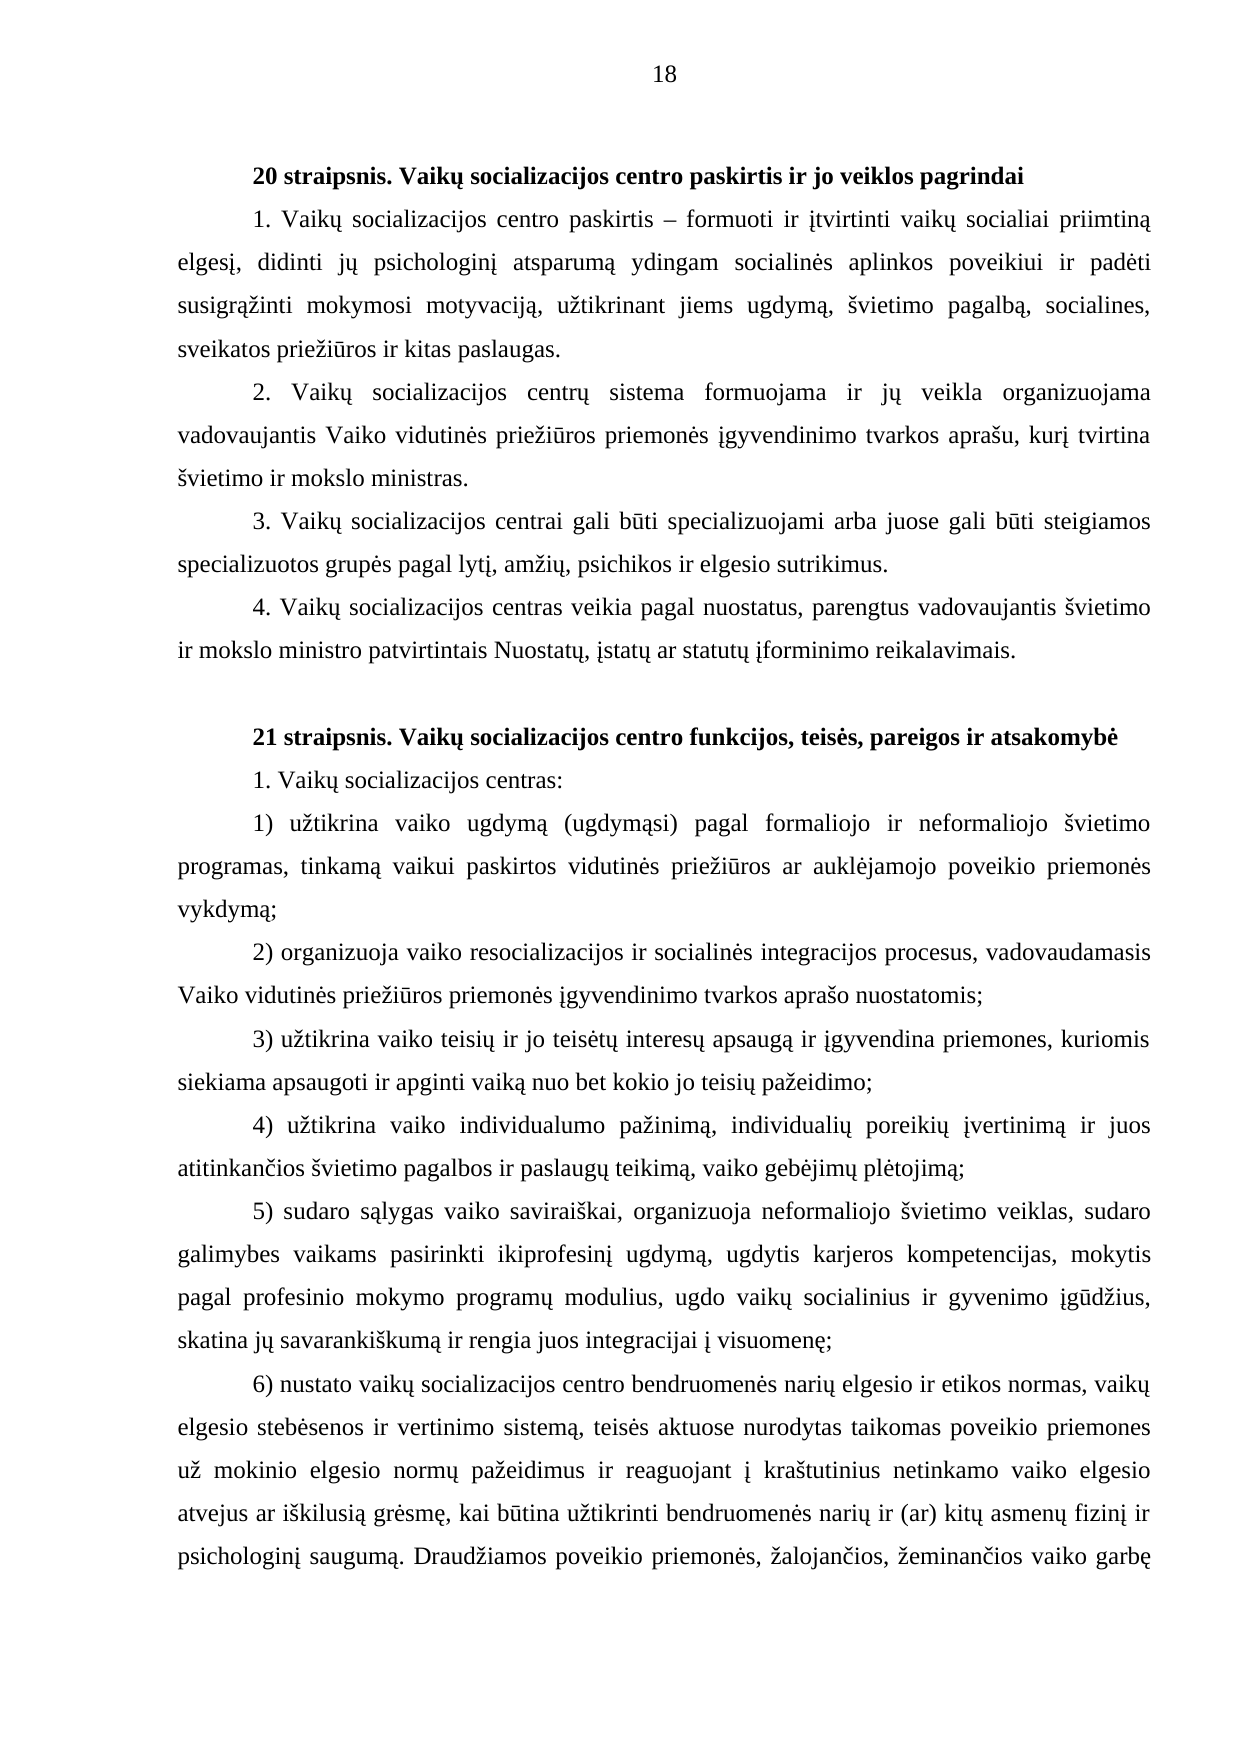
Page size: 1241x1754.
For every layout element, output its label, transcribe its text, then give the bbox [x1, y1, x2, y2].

text 21 straipsnis. Vaikų socializacijos centro funkcijos, teisės, pareigos ir atsakomybė [177, 722, 1152, 751]
text 1. Vaikų socializacijos centras: [177, 765, 1152, 794]
text 2) organizuoja vaiko resocializacijos ir socialinės integracijos procesus, vadovaudamasis Vaiko vidutinės priežiūros priemonės įgyvendinimo tvarkos aprašo nuostatomis; [177, 937, 1152, 1009]
text 3) užtikrina vaiko teisių ir jo teisėtų interesų apsaugą ir įgyvendina priemones, kuriomis siekiama apsaugoti ir apginti vaiką nuo bet kokio jo teisių pažeidimo; [177, 1024, 1152, 1096]
text 5) sudaro sąlygas vaiko saviraiškai, organizuoja neformaliojo švietimo veiklas, sudaro galimybes vaikams pasirinkti ikiprofesinį ugdymą, ugdytis karjeros kompetencijas, mokytis pagal profesinio mokymo programų modulius, ugdo vaikų socialinius ir gyvenimo įgūdžius, skatina jų savarankiškumą ir rengia juos integracijai į visuomenę; [177, 1196, 1152, 1354]
text 4. Vaikų socializacijos centras veikia pagal nuostatus, parengtus vadovaujantis švietimo ir mokslo ministro patvirtintais Nuostatų, įstatų ar statutų įforminimo reikalavimais. [177, 592, 1152, 664]
text 4) užtikrina vaiko individualumo pažinimą, individualių poreikių įvertinimą ir juos atitinkančios švietimo pagalbos ir paslaugų teikimą, vaiko gebėjimų plėtojimą; [177, 1110, 1152, 1182]
text 3. Vaikų socializacijos centrai gali būti specializuojami arba juose gali būti steigiamos specializuotos grupės pagal lytį, amžių, psichikos ir elgesio sutrikimus. [177, 506, 1152, 578]
text 6) nustato vaikų socializacijos centro bendruomenės narių elgesio ir etikos normas, vaikų elgesio stebėsenos ir vertinimo sistemą, teisės aktuose nurodytas taikomas poveikio priemones už mokinio elgesio normų pažeidimus ir reaguojant į kraštutinius netinkamo vaiko elgesio atvejus ar iškilusią grėsmę, kai būtina užtikrinti bendruomenės narių ir (ar) kitų asmenų fizinį ir psichologinį saugumą. Draudžiamos poveikio priemonės, žalojančios, žeminančios vaiko garbę [177, 1369, 1152, 1570]
text 2. Vaikų socializacijos centrų sistema formuojama ir jų veikla organizuojama vadovaujantis Vaiko vidutinės priežiūros priemonės įgyvendinimo tvarkos aprašu, kurį tvirtina švietimo ir mokslo ministras. [177, 377, 1152, 492]
text 20 straipsnis. Vaikų socializacijos centro paskirtis ir jo veiklos pagrindai [177, 161, 1152, 190]
text 1. Vaikų socializacijos centro paskirtis – formuoti ir įtvirtinti vaikų socialiai priimtiną elgesį, didinti jų psichologinį atsparumą ydingam socialinės aplinkos poveikiui ir padėti susigrąžinti mokymosi motyvaciją, užtikrinant jiems ugdymą, švietimo pagalbą, socialines, sveikatos priežiūros ir kitas paslaugas. [177, 204, 1152, 362]
text 1) užtikrina vaiko ugdymą (ugdymąsi) pagal formaliojo ir neformaliojo švietimo programas, tinkamą vaikui paskirtos vidutinės priežiūros ar auklėjamojo poveikio priemonės vykdymą; [177, 808, 1152, 923]
